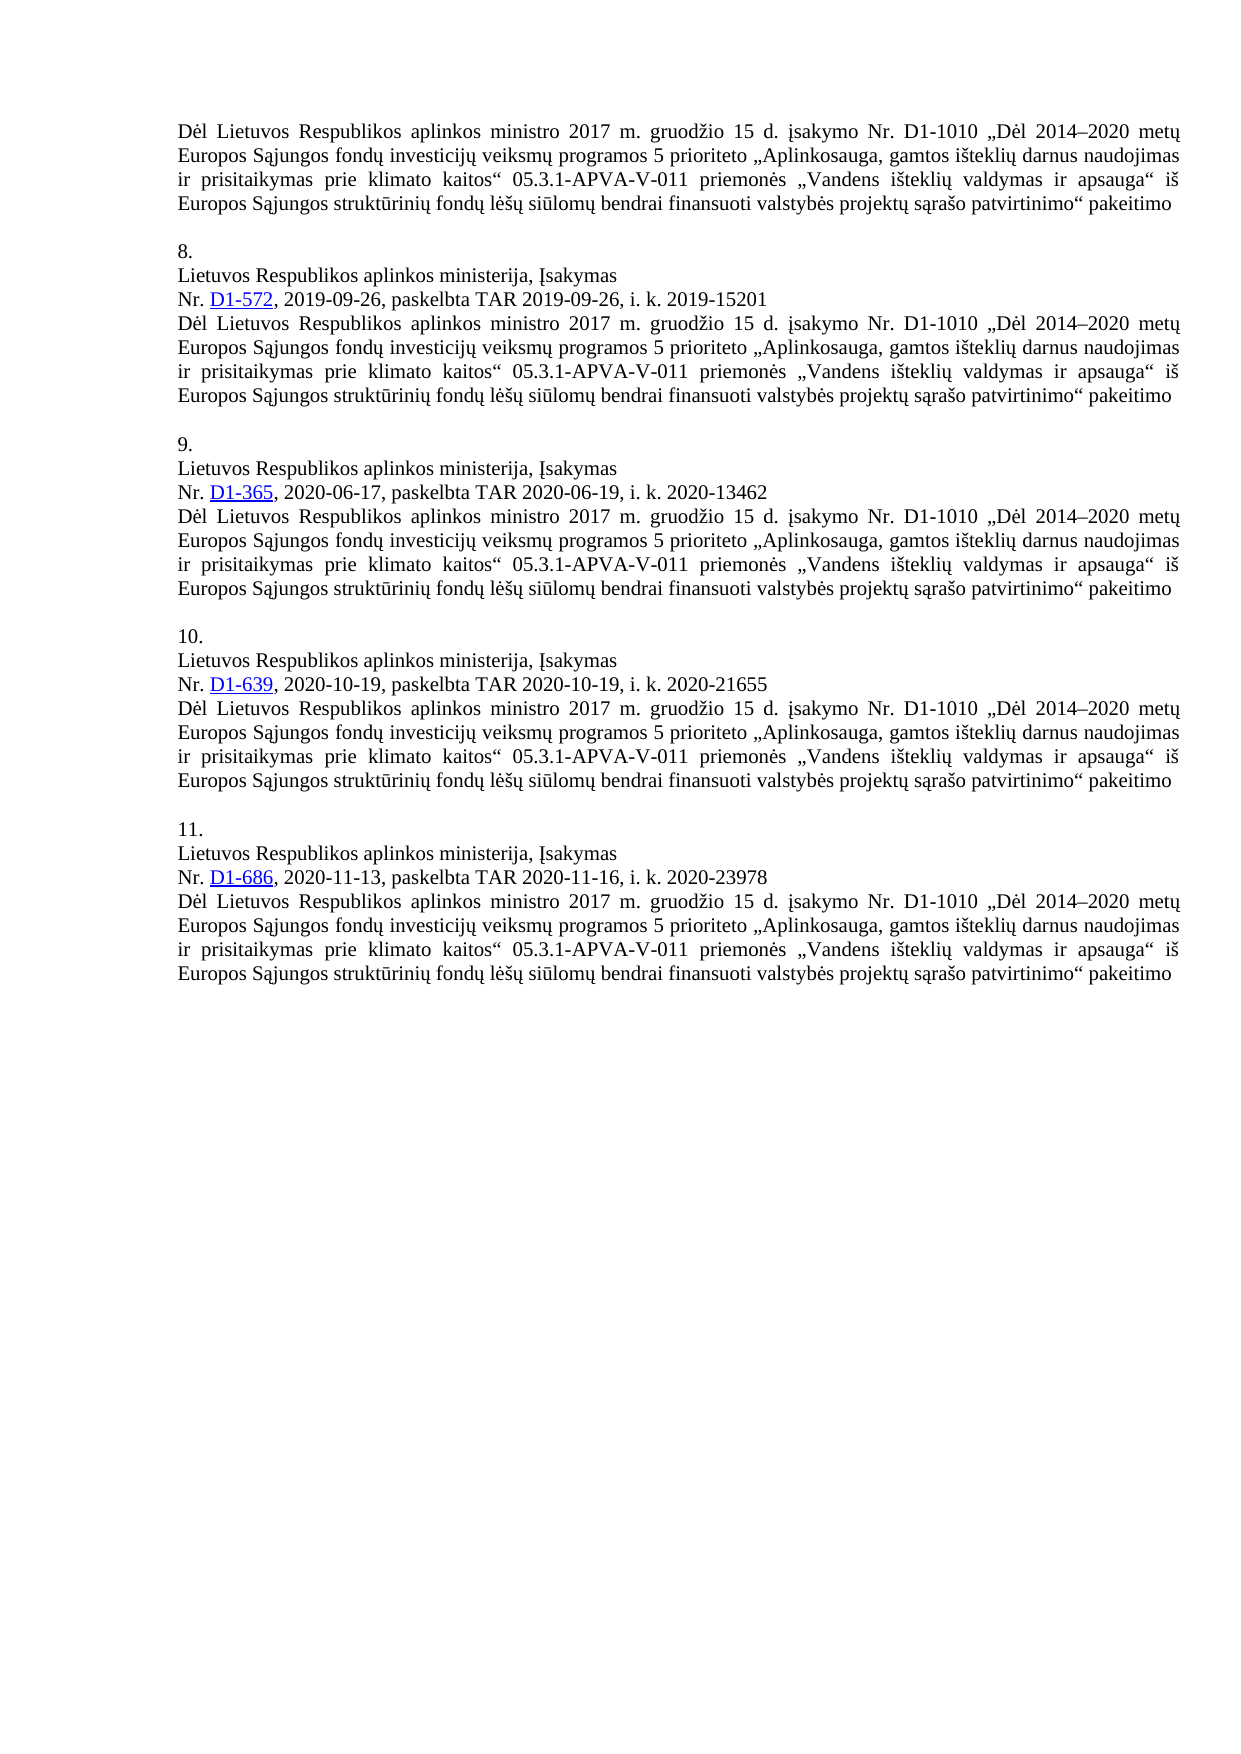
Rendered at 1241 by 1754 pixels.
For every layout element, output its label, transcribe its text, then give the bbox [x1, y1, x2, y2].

text Dėl Lietuvos Respublikos aplinkos ministro 2017 m. gruodžio 15 d. įsakymo Nr. D1-1010 „Dėl 2014–2020 metų Europos Sąjungos fondų investicijų veiksmų programos 5 prioriteto „Aplinkosauga, gamtos išteklių darnus naudojimas ir prisitaikymas prie klimato kaitos“ 05.3.1-APVA-V-011 priemonės „Vandens išteklių valdymas ir apsauga“ iš Europos Sąjungos struktūrinių fondų lėšų siūlomų bendrai finansuoti valstybės projektų sąrašo patvirtinimo“ pakeitimo [177, 311, 1181, 407]
text 11. [177, 817, 1181, 841]
text Dėl Lietuvos Respublikos aplinkos ministro 2017 m. gruodžio 15 d. įsakymo Nr. D1-1010 „Dėl 2014–2020 metų Europos Sąjungos fondų investicijų veiksmų programos 5 prioriteto „Aplinkosauga, gamtos išteklių darnus naudojimas ir prisitaikymas prie klimato kaitos“ 05.3.1-APVA-V-011 priemonės „Vandens išteklių valdymas ir apsauga“ iš Europos Sąjungos struktūrinių fondų lėšų siūlomų bendrai finansuoti valstybės projektų sąrašo patvirtinimo“ pakeitimo [177, 889, 1181, 985]
text Lietuvos Respublikos aplinkos ministerija, Įsakymas [177, 263, 1181, 287]
text Lietuvos Respublikos aplinkos ministerija, Įsakymas [177, 648, 1181, 672]
text Dėl Lietuvos Respublikos aplinkos ministro 2017 m. gruodžio 15 d. įsakymo Nr. D1-1010 „Dėl 2014–2020 metų Europos Sąjungos fondų investicijų veiksmų programos 5 prioriteto „Aplinkosauga, gamtos išteklių darnus naudojimas ir prisitaikymas prie klimato kaitos“ 05.3.1-APVA-V-011 priemonės „Vandens išteklių valdymas ir apsauga“ iš Europos Sąjungos struktūrinių fondų lėšų siūlomų bendrai finansuoti valstybės projektų sąrašo patvirtinimo“ pakeitimo [177, 504, 1181, 600]
text 10. [177, 624, 1181, 648]
text Dėl Lietuvos Respublikos aplinkos ministro 2017 m. gruodžio 15 d. įsakymo Nr. D1-1010 „Dėl 2014–2020 metų Europos Sąjungos fondų investicijų veiksmų programos 5 prioriteto „Aplinkosauga, gamtos išteklių darnus naudojimas ir prisitaikymas prie klimato kaitos“ 05.3.1-APVA-V-011 priemonės „Vandens išteklių valdymas ir apsauga“ iš Europos Sąjungos struktūrinių fondų lėšų siūlomų bendrai finansuoti valstybės projektų sąrašo patvirtinimo“ pakeitimo [177, 696, 1181, 792]
text 9. [177, 432, 1181, 456]
text 8. [177, 239, 1181, 263]
text Nr. D1-639, 2020-10-19, paskelbta TAR 2020-10-19, i. k. 2020-21655 [177, 672, 1181, 696]
text Nr. D1-572, 2019-09-26, paskelbta TAR 2019-09-26, i. k. 2019-15201 [177, 287, 1181, 311]
text Lietuvos Respublikos aplinkos ministerija, Įsakymas [177, 456, 1181, 480]
text Nr. D1-686, 2020-11-13, paskelbta TAR 2020-11-16, i. k. 2020-23978 [177, 865, 1181, 889]
text Nr. D1-365, 2020-06-17, paskelbta TAR 2020-06-19, i. k. 2020-13462 [177, 480, 1181, 504]
text Dėl Lietuvos Respublikos aplinkos ministro 2017 m. gruodžio 15 d. įsakymo Nr. D1-1010 „Dėl 2014–2020 metų Europos Sąjungos fondų investicijų veiksmų programos 5 prioriteto „Aplinkosauga, gamtos išteklių darnus naudojimas ir prisitaikymas prie klimato kaitos“ 05.3.1-APVA-V-011 priemonės „Vandens išteklių valdymas ir apsauga“ iš Europos Sąjungos struktūrinių fondų lėšų siūlomų bendrai finansuoti valstybės projektų sąrašo patvirtinimo“ pakeitimo [177, 119, 1181, 215]
text Lietuvos Respublikos aplinkos ministerija, Įsakymas [177, 841, 1181, 865]
